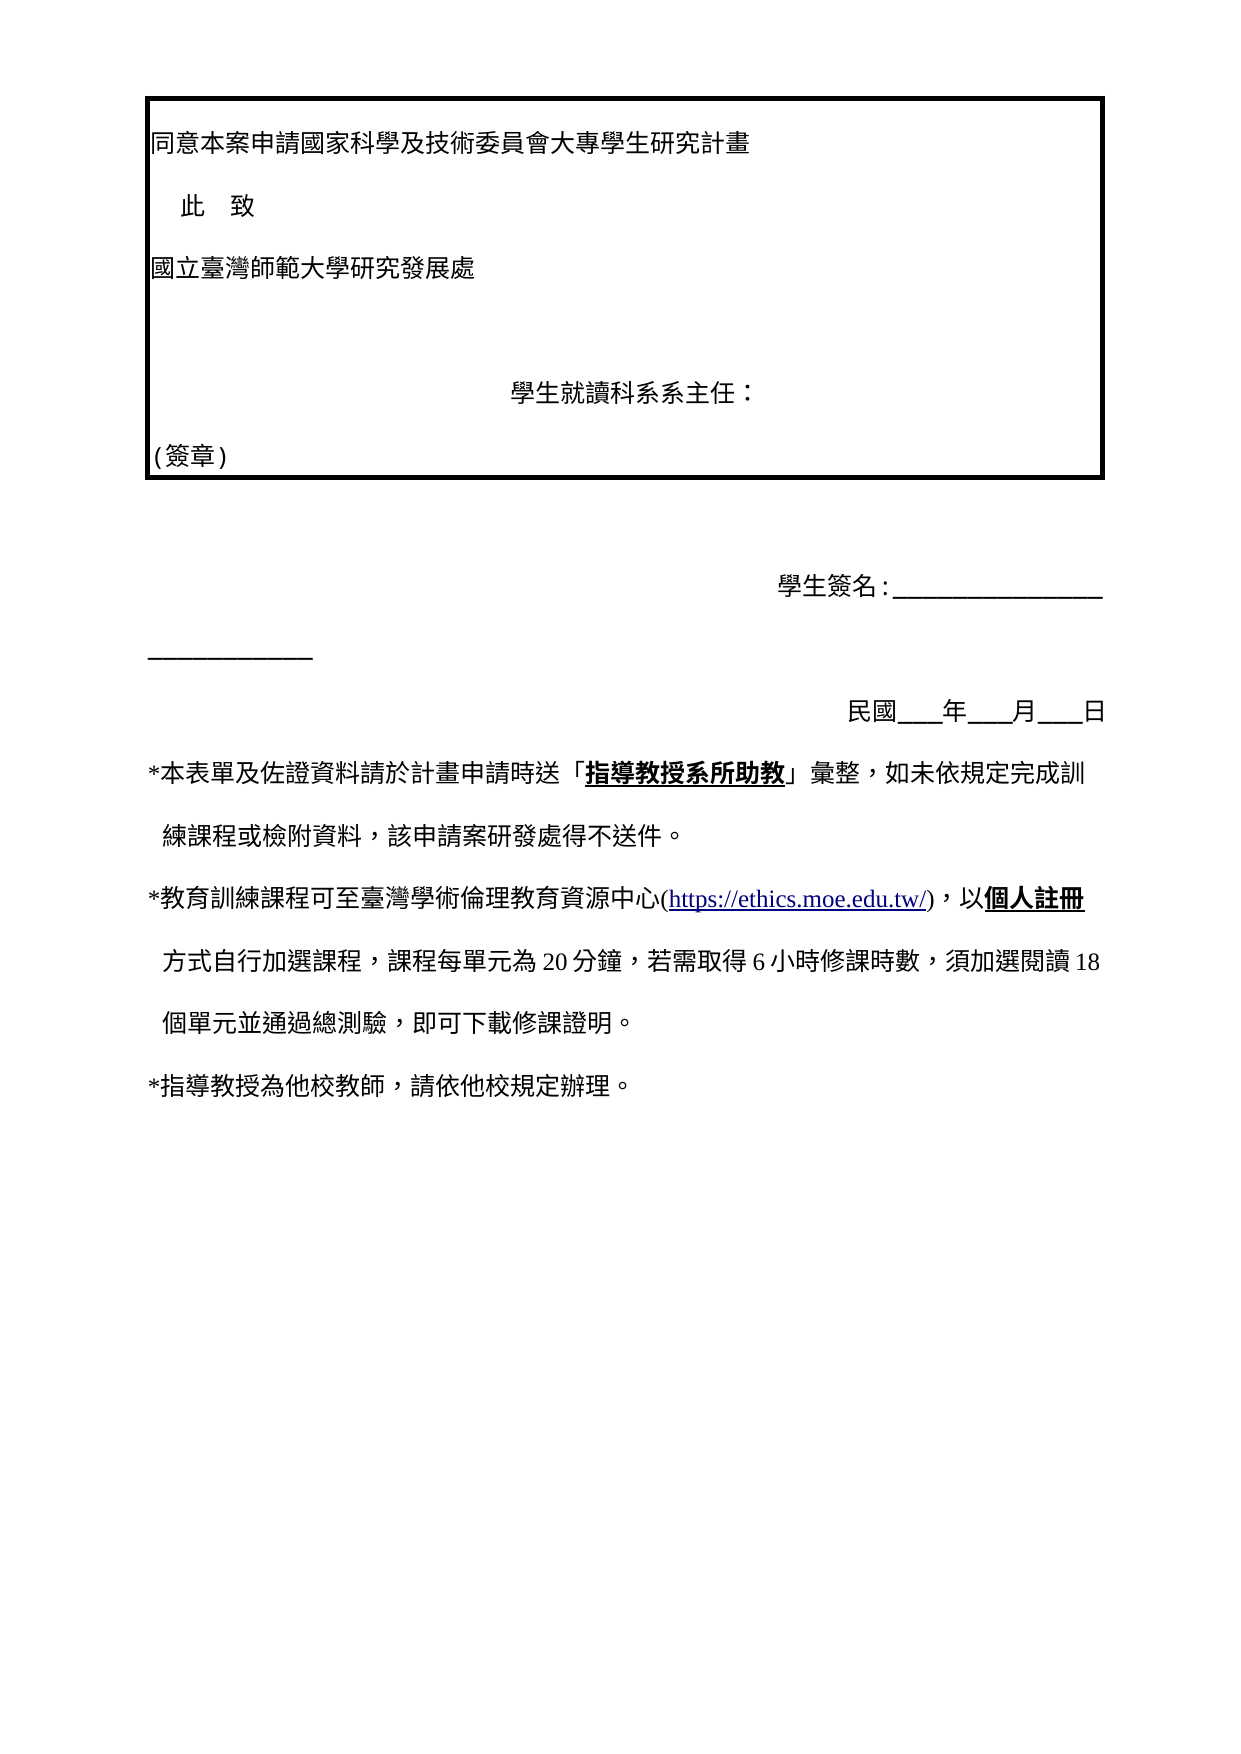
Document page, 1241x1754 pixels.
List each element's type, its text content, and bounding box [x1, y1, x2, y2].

text *本表單及佐證資料請於計畫申請時送「指導教授系所助教」彙整，如未依規定完成訓練課程或檢附資料，該申請案研發處得不送件。 [148, 730, 1107, 855]
text *指導教授為他校教師，請依他校規定辦理。 [148, 1043, 1107, 1105]
table_cell 同意本案申請國家科學及技術委員會大專學生研究計畫 此 致 國立臺灣師範大學研究發展處 學生就讀科系系主任： (簽章) [150, 101, 1100, 475]
text 民國___年___月___日 [148, 668, 1107, 730]
text 學生簽名:_________________________ [148, 543, 1107, 668]
text *教育訓練課程可至臺灣學術倫理教育資源中心(https://ethics.moe.edu.tw/)，以個人註冊方式自行加選課程，課程每單元為20分鐘，若需取得6小時修課時數，須加選閱讀18個單元並通過總測驗，即可下載修課證明。 [148, 855, 1107, 1043]
